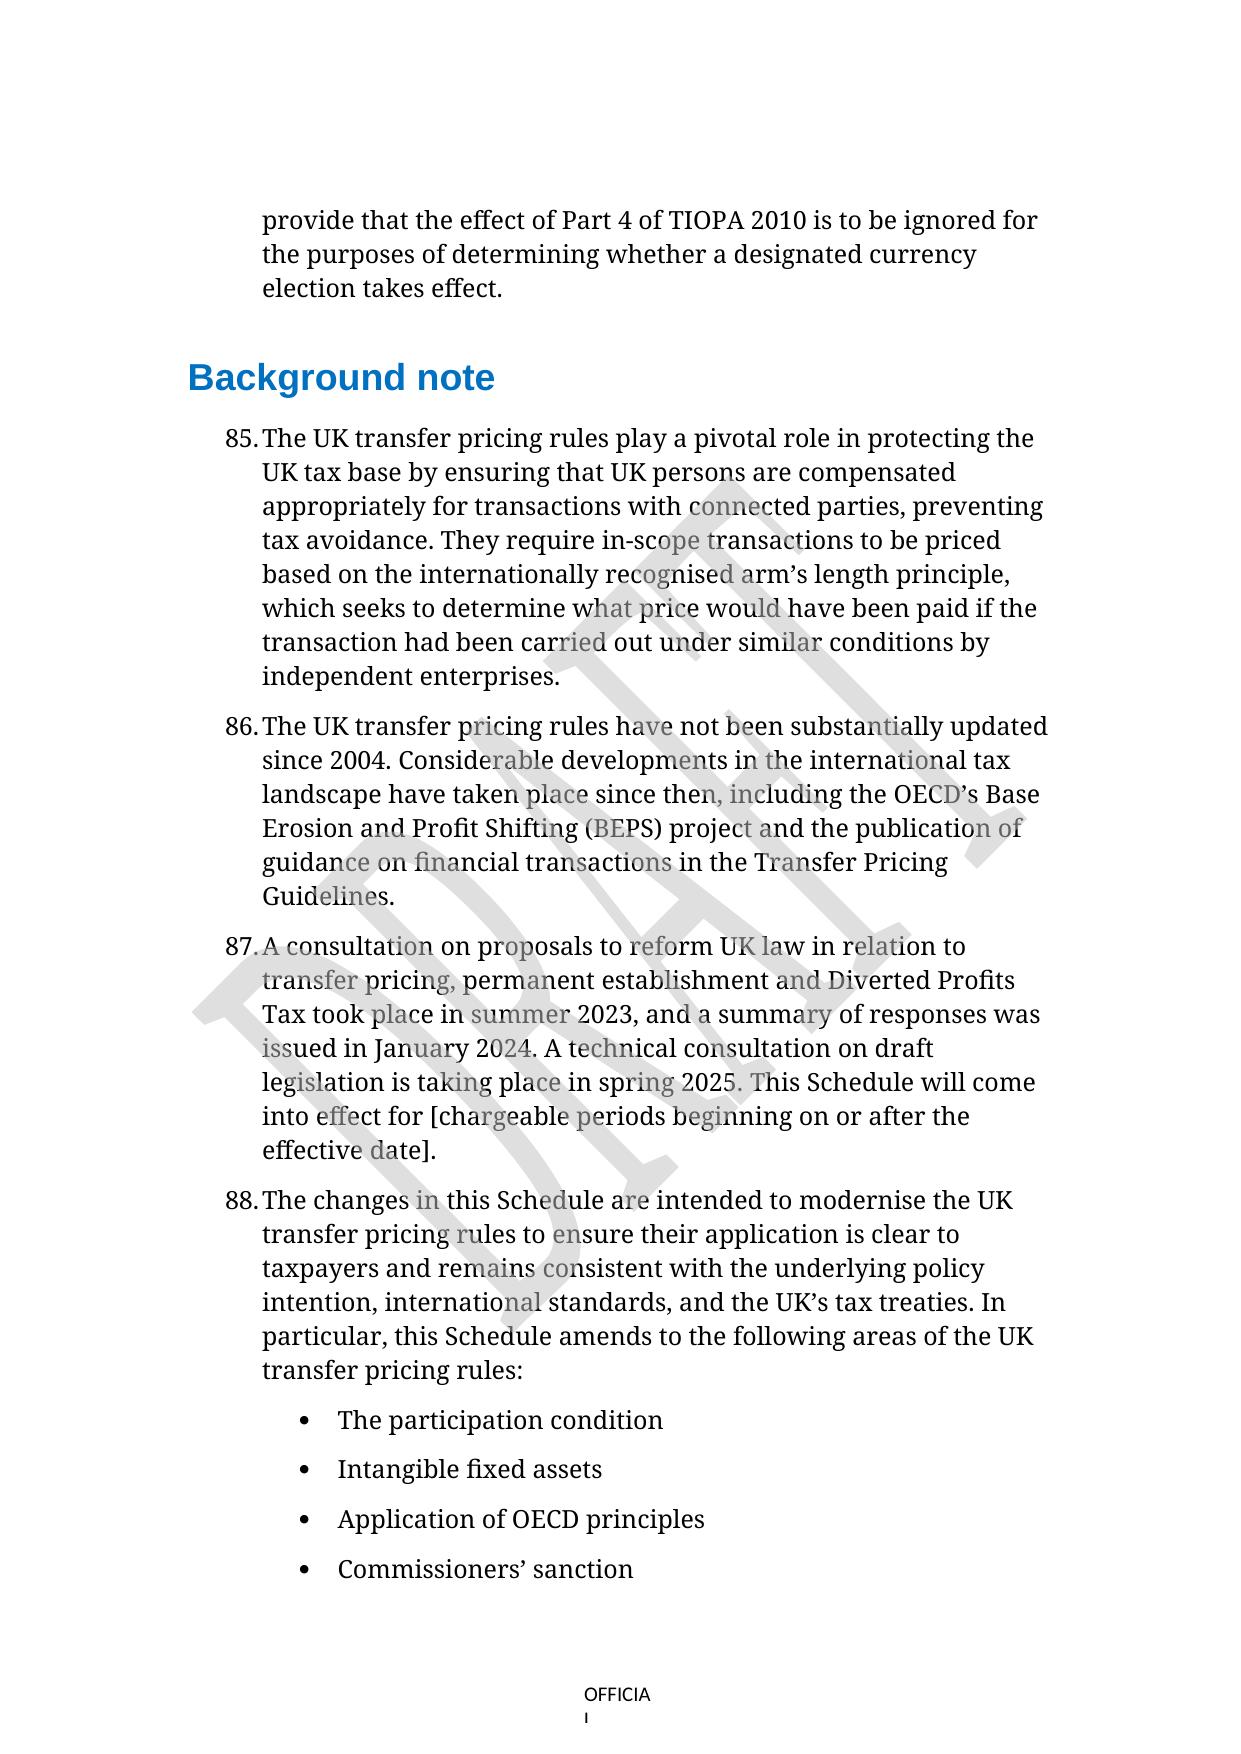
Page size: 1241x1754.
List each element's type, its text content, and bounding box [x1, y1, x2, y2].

list provide that the effect of Part 4 of TIOPA 2010 is to be ignored for the purposes of determining whether a designated currency election takes effect. [225, 203, 1053, 305]
list Intangible fixed assets [300, 1452, 1053, 1486]
list The UK transfer pricing rules have not been substantially updated since 2004. Considerable developments in the international tax landscape have taken place since then, including the OECD’s Base Erosion and Profit Shifting (BEPS) project and the publication of guidance on financial transactions in the Transfer Pricing Guidelines. [650, 708, 1053, 913]
list A consultation on proposals to reform UK law in relation to transfer pricing, permanent establishment and Diverted Profits Tax took place in summer 2023, and a summary of responses was issued in January 2024. A technical consultation on draft legislation is taking place in spring 2025. This Schedule will come into effect for [chargeable periods beginning on or after the effective date]. [518, 928, 1053, 1167]
list Application of OECD principles [300, 1502, 1053, 1536]
list A consultation on proposals to reform UK law in relation to transfer pricing, permanent establishment and Diverted Profits Tax took place in summer 2023, and a summary of responses was issued in January 2024. A technical consultation on draft legislation is taking place in spring 2025. This Schedule will come into effect for [chargeable periods beginning on or after the effective date]. [408, 928, 522, 1020]
list The participation condition [300, 1402, 1053, 1436]
list A consultation on proposals to reform UK law in relation to transfer pricing, permanent establishment and Diverted Profits Tax took place in summer 2023, and a summary of responses was issued in January 2024. A technical consultation on draft legislation is taking place in spring 2025. This Schedule will come into effect for [chargeable periods beginning on or after the effective date]. [225, 1019, 373, 1167]
list The changes in this Schedule are intended to modernise the UK transfer pricing rules to ensure their application is clear to taxpayers and remains consistent with the underlying policy intention, international standards, and the UK’s tax treaties. In particular, this Schedule amends to the following areas of the UK transfer pricing rules: [225, 1182, 1053, 1387]
list A consultation on proposals to reform UK law in relation to transfer pricing, permanent establishment and Diverted Profits Tax took place in summer 2023, and a summary of responses was issued in January 2024. A technical consultation on draft legislation is taking place in spring 2025. This Schedule will come into effect for [chargeable periods beginning on or after the effective date]. [225, 928, 613, 1167]
subtitle Background note [187, 355, 1053, 398]
list A consultation on proposals to reform UK law in relation to transfer pricing, permanent establishment and Diverted Profits Tax took place in summer 2023, and a summary of responses was issued in January 2024. A technical consultation on draft legislation is taking place in spring 2025. This Schedule will come into effect for [chargeable periods beginning on or after the effective date]. [244, 978, 519, 1167]
list The UK transfer pricing rules have not been substantially updated since 2004. Considerable developments in the international tax landscape have taken place since then, including the OECD’s Base Erosion and Profit Shifting (BEPS) project and the publication of guidance on financial transactions in the Transfer Pricing Guidelines. [225, 708, 821, 913]
list Commissioners’ sanction [300, 1551, 1053, 1586]
list The UK transfer pricing rules have not been substantially updated since 2004. Considerable developments in the international tax landscape have taken place since then, including the OECD’s Base Erosion and Profit Shifting (BEPS) project and the publication of guidance on financial transactions in the Transfer Pricing Guidelines. [511, 769, 678, 913]
list The UK transfer pricing rules play a pivotal role in protecting the UK tax base by ensuring that UK persons are compensated appropriately for transactions with connected parties, preventing tax avoidance. They require in-scope transactions to be priced based on the internationally recognised arm’s length principle, which seeks to determine what price would have been paid if the transaction had been carried out under similar conditions by independent enterprises. [225, 420, 1053, 693]
